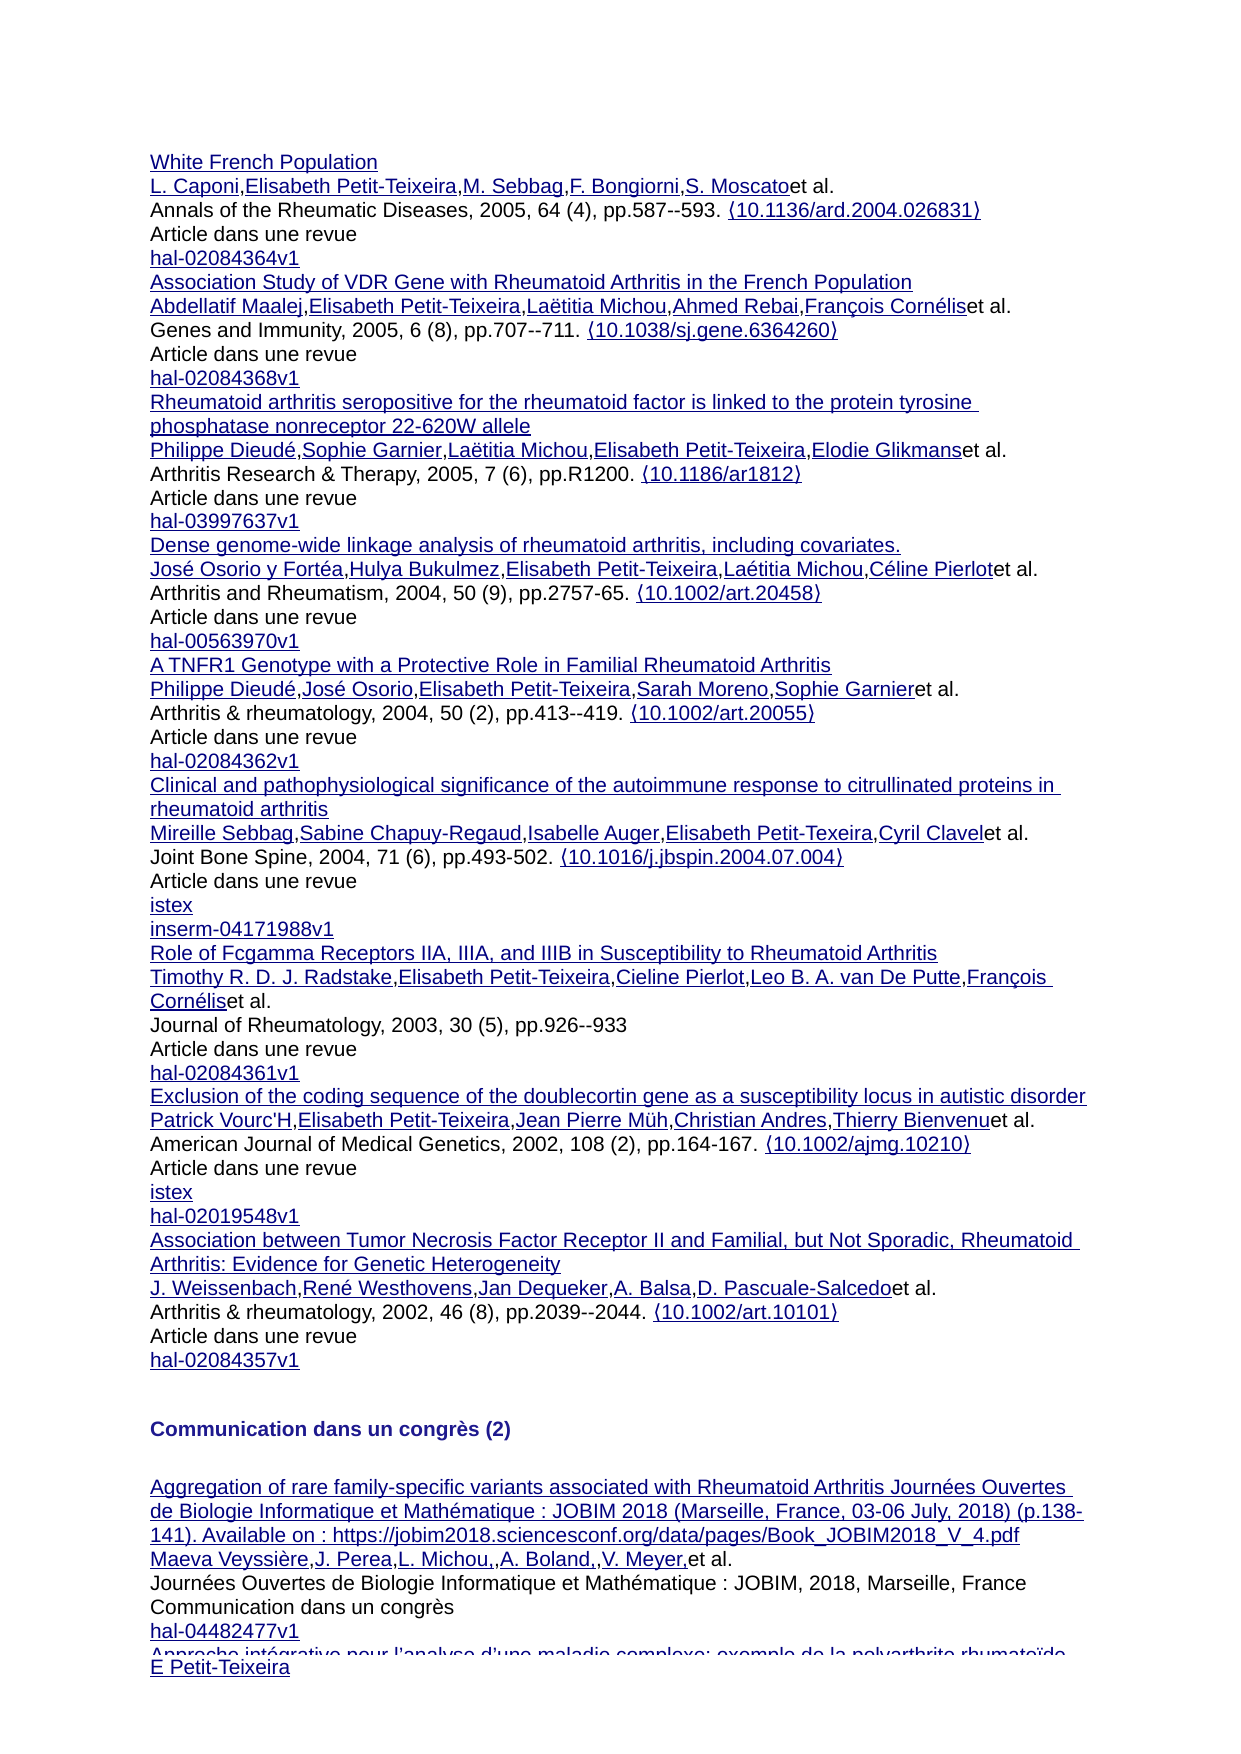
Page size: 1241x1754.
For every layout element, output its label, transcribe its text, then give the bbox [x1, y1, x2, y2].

table_cell A TNFR1 Genotype with a Protective Role in Familial Rheumatoid Arthritis Philippe Dieudé,José Osorio,Elisabeth Petit-Teixeira,Sarah Moreno,Sophie Garnieret al. Arthritis & rheumatology, 2004, 50 (2), pp.413--419. ⟨10.1002/art.20055⟩ Article dans une revue hal-02084362v1 [150, 653, 1090, 773]
subtitle Communication dans un congrès (2) [150, 1417, 1090, 1441]
table_cell Role of Fcgamma Receptors IIA, IIIA, and IIIB in Susceptibility to Rheumatoid Arthritis Timothy R. D. J. Radstake,Elisabeth Petit-Teixeira,Cieline Pierlot,Leo B. A. van De Putte,François Cornéliset al. Journal of Rheumatology, 2003, 30 (5), pp.926--933 Article dans une revue hal-02084361v1 [150, 941, 1090, 1084]
table_header Aggregation of rare family-specific variants associated with Rheumatoid Arthritis Journées Ouvertes de Biologie Informatique et Mathématique : JOBIM 2018 (Marseille, France, 03-06 July, 2018) (p.138-141). Available on : https://jobim2018.sciencesconf.org/data/pages/Book_JOBIM2018_V_4.pdf Maeva Veyssière,J. Perea,L. Michou,,A. Boland,,V. Meyer,et al. Journées Ouvertes de Biologie Informatique et Mathématique : JOBIM, 2018, Marseille, France Communication dans un congrès hal-04482477v1 [150, 1475, 1090, 1643]
table_cell Approche intégrative pour l’analyse d’une maladie complexe: exemple de la polyarthrite rhumatoïde E Petit-Teixeira [150, 1643, 1090, 1679]
table_cell Dense genome-wide linkage analysis of rheumatoid arthritis, including covariates. José Osorio y Fortéa,Hulya Bukulmez,Elisabeth Petit-Teixeira,Laétitia Michou,Céline Pierlotet al. Arthritis and Rheumatism, 2004, 50 (9), pp.2757-65. ⟨10.1002/art.20458⟩ Article dans une revue hal-00563970v1 [150, 533, 1090, 653]
table_cell Rheumatoid arthritis seropositive for the rheumatoid factor is linked to the protein tyrosine phosphatase nonreceptor 22-620W allele Philippe Dieudé,Sophie Garnier,Laëtitia Michou,Elisabeth Petit-Teixeira,Elodie Glikmanset al. Arthritis Research & Therapy, 2005, 7 (6), pp.R1200. ⟨10.1186/ar1812⟩ Article dans une revue hal-03997637v1 [150, 390, 1090, 533]
table_cell Association between Tumor Necrosis Factor Receptor II and Familial, but Not Sporadic, Rheumatoid Arthritis: Evidence for Genetic Heterogeneity J. Weissenbach,René Westhovens,Jan Dequeker,A. Balsa,D. Pascuale-Salcedoet al. Arthritis & rheumatology, 2002, 46 (8), pp.2039--2044. ⟨10.1002/art.10101⟩ Article dans une revue hal-02084357v1 [150, 1228, 1090, 1372]
table_cell Exclusion of the coding sequence of the doublecortin gene as a susceptibility locus in autistic disorder Patrick Vourc'H,Elisabeth Petit-Teixeira,Jean Pierre Müh,Christian Andres,Thierry Bienvenuet al. American Journal of Medical Genetics, 2002, 108 (2), pp.164-167. ⟨10.1002/ajmg.10210⟩ Article dans une revue istex hal-02019548v1 [150, 1084, 1090, 1228]
table_cell Association Study of VDR Gene with Rheumatoid Arthritis in the French Population Abdellatif Maalej,Elisabeth Petit-Teixeira,Laëtitia Michou,Ahmed Rebai,François Cornéliset al. Genes and Immunity, 2005, 6 (8), pp.707--711. ⟨10.1038/sj.gene.6364260⟩ Article dans une revue hal-02084368v1 [150, 270, 1090, 389]
table_cell A Family Based Study Shows No Association between Rheumatoid Arthritis and the PADI4 Gene in a White French Population L. Caponi,Elisabeth Petit-Teixeira,M. Sebbag,F. Bongiorni,S. Moscatoet al. Annals of the Rheumatic Diseases, 2005, 64 (4), pp.587--593. ⟨10.1136/ard.2004.026831⟩ Article dans une revue hal-02084364v1 [150, 150, 1090, 270]
table_cell Clinical and pathophysiological significance of the autoimmune response to citrullinated proteins in rheumatoid arthritis Mireille Sebbag,Sabine Chapuy-Regaud,Isabelle Auger,Elisabeth Petit-Texeira,Cyril Clavelet al. Joint Bone Spine, 2004, 71 (6), pp.493-502. ⟨10.1016/j.jbspin.2004.07.004⟩ Article dans une revue istex inserm-04171988v1 [150, 773, 1090, 941]
